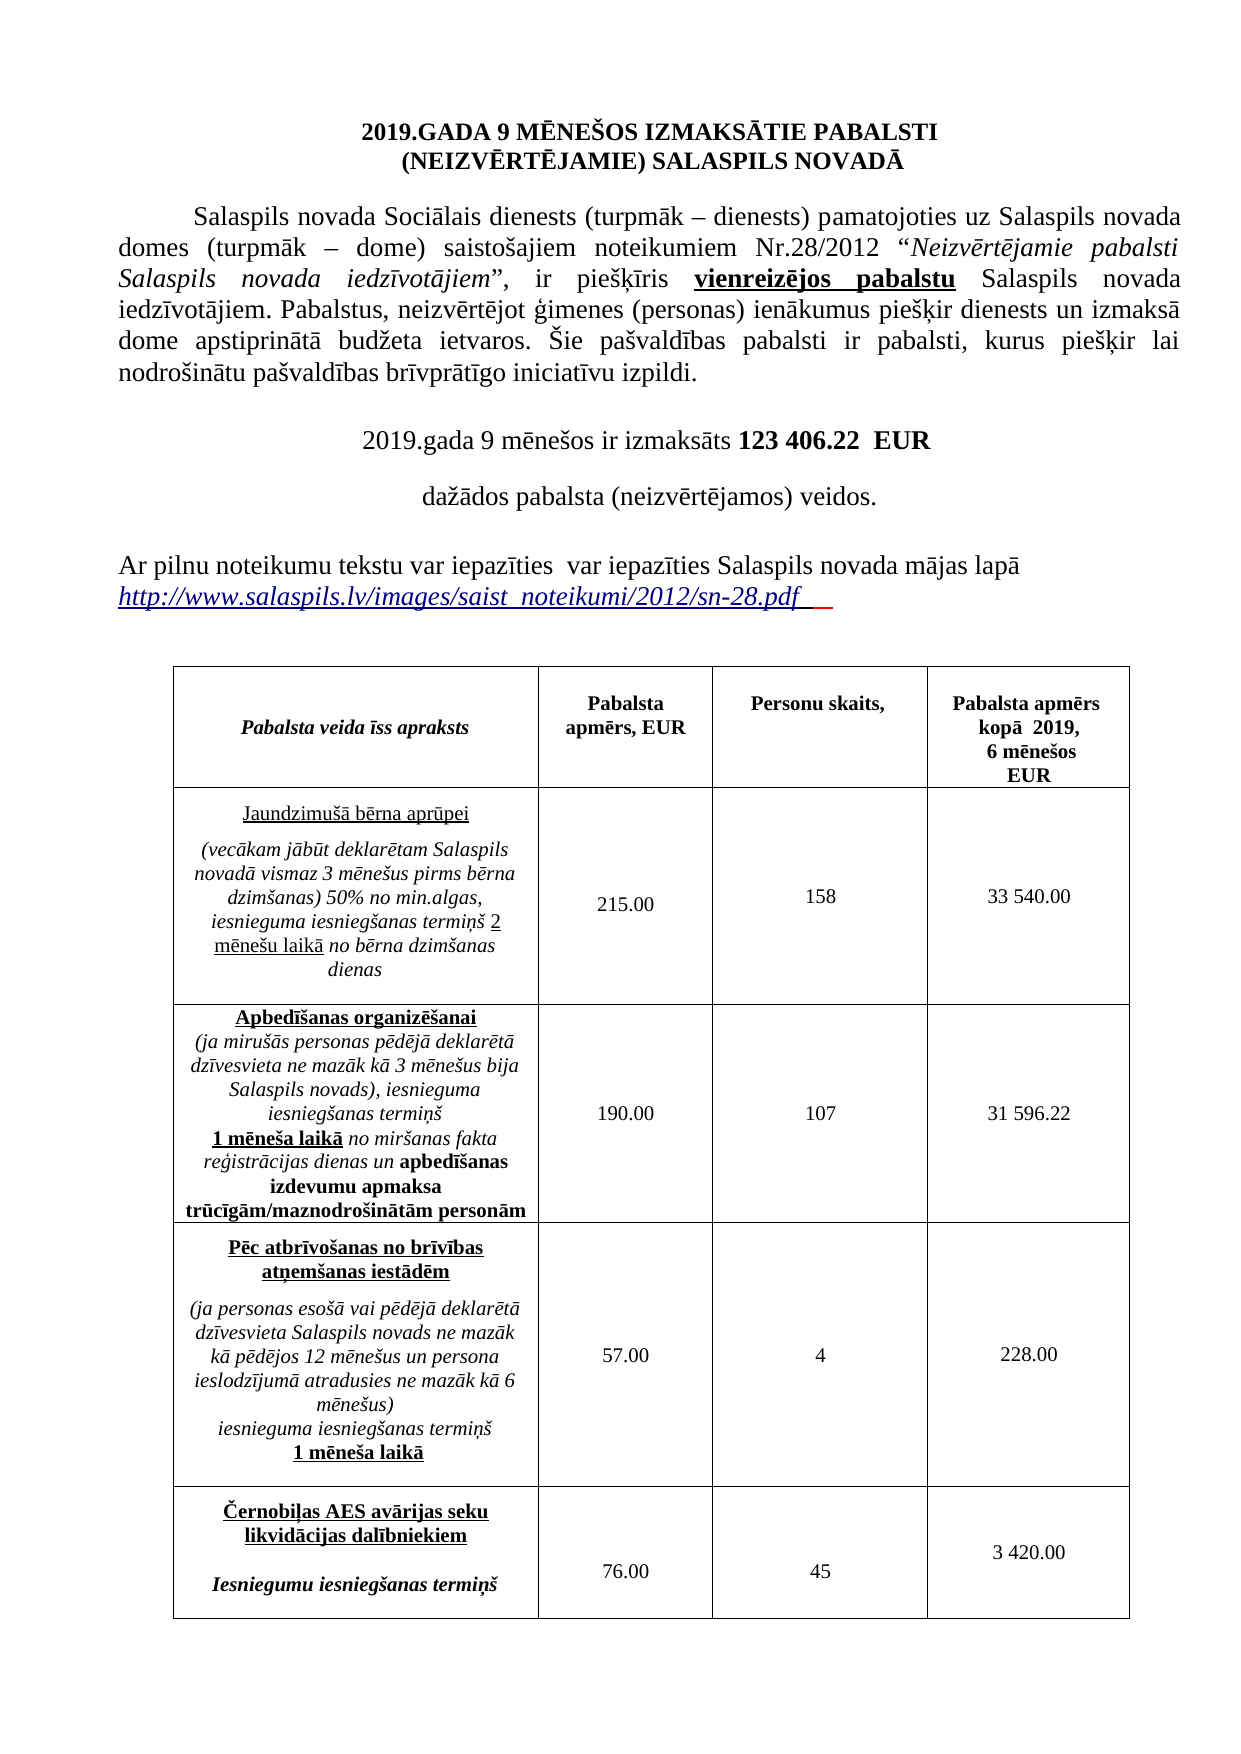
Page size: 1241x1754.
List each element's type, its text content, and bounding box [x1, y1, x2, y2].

table_cell 45 [713, 1487, 927, 1618]
text dažādos pabalsta (neizvērtējamos) veidos. [118, 480, 1181, 512]
table_cell 57.00 [539, 1223, 712, 1486]
text Salaspils novada Sociālais dienests (turpmāk – dienests) pamatojoties uz Salaspils novada domes (turpmāk – dome) saistošajiem noteikumiem Nr.28/2012 “Neizvērtējamie pabalsti Salaspils novada iedzīvotājiem”, ir piešķīris vienreizējos pabalstu Salaspils novada iedzīvotājiem. Pabalstus, neizvērtējot ģimenes (personas) ienākumus piešķir dienests un izmaksā dome apstiprinātā budžeta ietvaros. Šie pašvaldības pabalsti ir pabalsti, kurus piešķir lai nodrošinātu pašvaldības brīvprātīgo iniciatīvu izpildi. [118, 200, 1181, 387]
table_header Pabalsta apmērs kopā 2019, 6 mēnešos EUR [928, 667, 1129, 787]
table_cell Apbedīšanas organizēšanai (ja mirušās personas pēdējā deklarētā dzīvesvieta ne mazāk kā 3 mēnešus bija Salaspils novads), iesnieguma iesniegšanas termiņš 1 mēneša laikā no miršanas fakta reģistrācijas dienas un apbedīšanas izdevumu apmaksa trūcīgām/maznodrošinātām personām [174, 1005, 538, 1222]
text (NEIZVĒRTĒJAMIE) SALASPILS NOVADĀ [118, 146, 1181, 175]
table_header Pabalsta veida īss apraksts [174, 667, 538, 787]
table_cell 4 [713, 1223, 927, 1486]
table_cell Černobiļas AES avārijas seku likvidācijas dalībniekiem Iesniegumu iesniegšanas termiņš [174, 1487, 538, 1618]
table_cell 215.00 [539, 788, 712, 1004]
text Ar pilnu noteikumu tekstu var iepazīties var iepazīties Salaspils novada mājas lapā http://www.salaspils.lv/images/saist_noteikumi/2012/sn-28.pdf [118, 549, 1181, 612]
table_cell Pēc atbrīvošanas no brīvības atņemšanas iestādēm (ja personas esošā vai pēdējā deklarētā dzīvesvieta Salaspils novads ne mazāk kā pēdējos 12 mēnešus un persona ieslodzījumā atradusies ne mazāk kā 6 mēnešus) iesnieguma iesniegšanas termiņš 1 mēneša laikā [174, 1223, 538, 1486]
table_cell 3 420.00 [928, 1487, 1129, 1618]
table_cell Jaundzimušā bērna aprūpei (vecākam jābūt deklarētam Salaspils novadā vismaz 3 mēnešus pirms bērna dzimšanas) 50% no min.algas, iesnieguma iesniegšanas termiņš 2 mēnešu laikā no bērna dzimšanas dienas [174, 788, 538, 1004]
table_cell 190.00 [539, 1005, 712, 1222]
table_cell 158 [713, 788, 927, 1004]
table_cell 33 540.00 [928, 788, 1129, 1004]
text 2019.gada 9 mēnešos ir izmaksāts 123 406.22 EUR [118, 424, 1181, 455]
table_cell 31 596.22 [928, 1005, 1129, 1222]
text 2019.GADA 9 MĒNEŠOS IZMAKSĀTIE PABALSTI [118, 117, 1181, 146]
table_header Personu skaits, [713, 667, 927, 787]
table_cell 76.00 [539, 1487, 712, 1618]
table_header Pabalsta apmērs, EUR [539, 667, 712, 787]
table_cell 228.00 [928, 1223, 1129, 1486]
table_cell 107 [713, 1005, 927, 1222]
